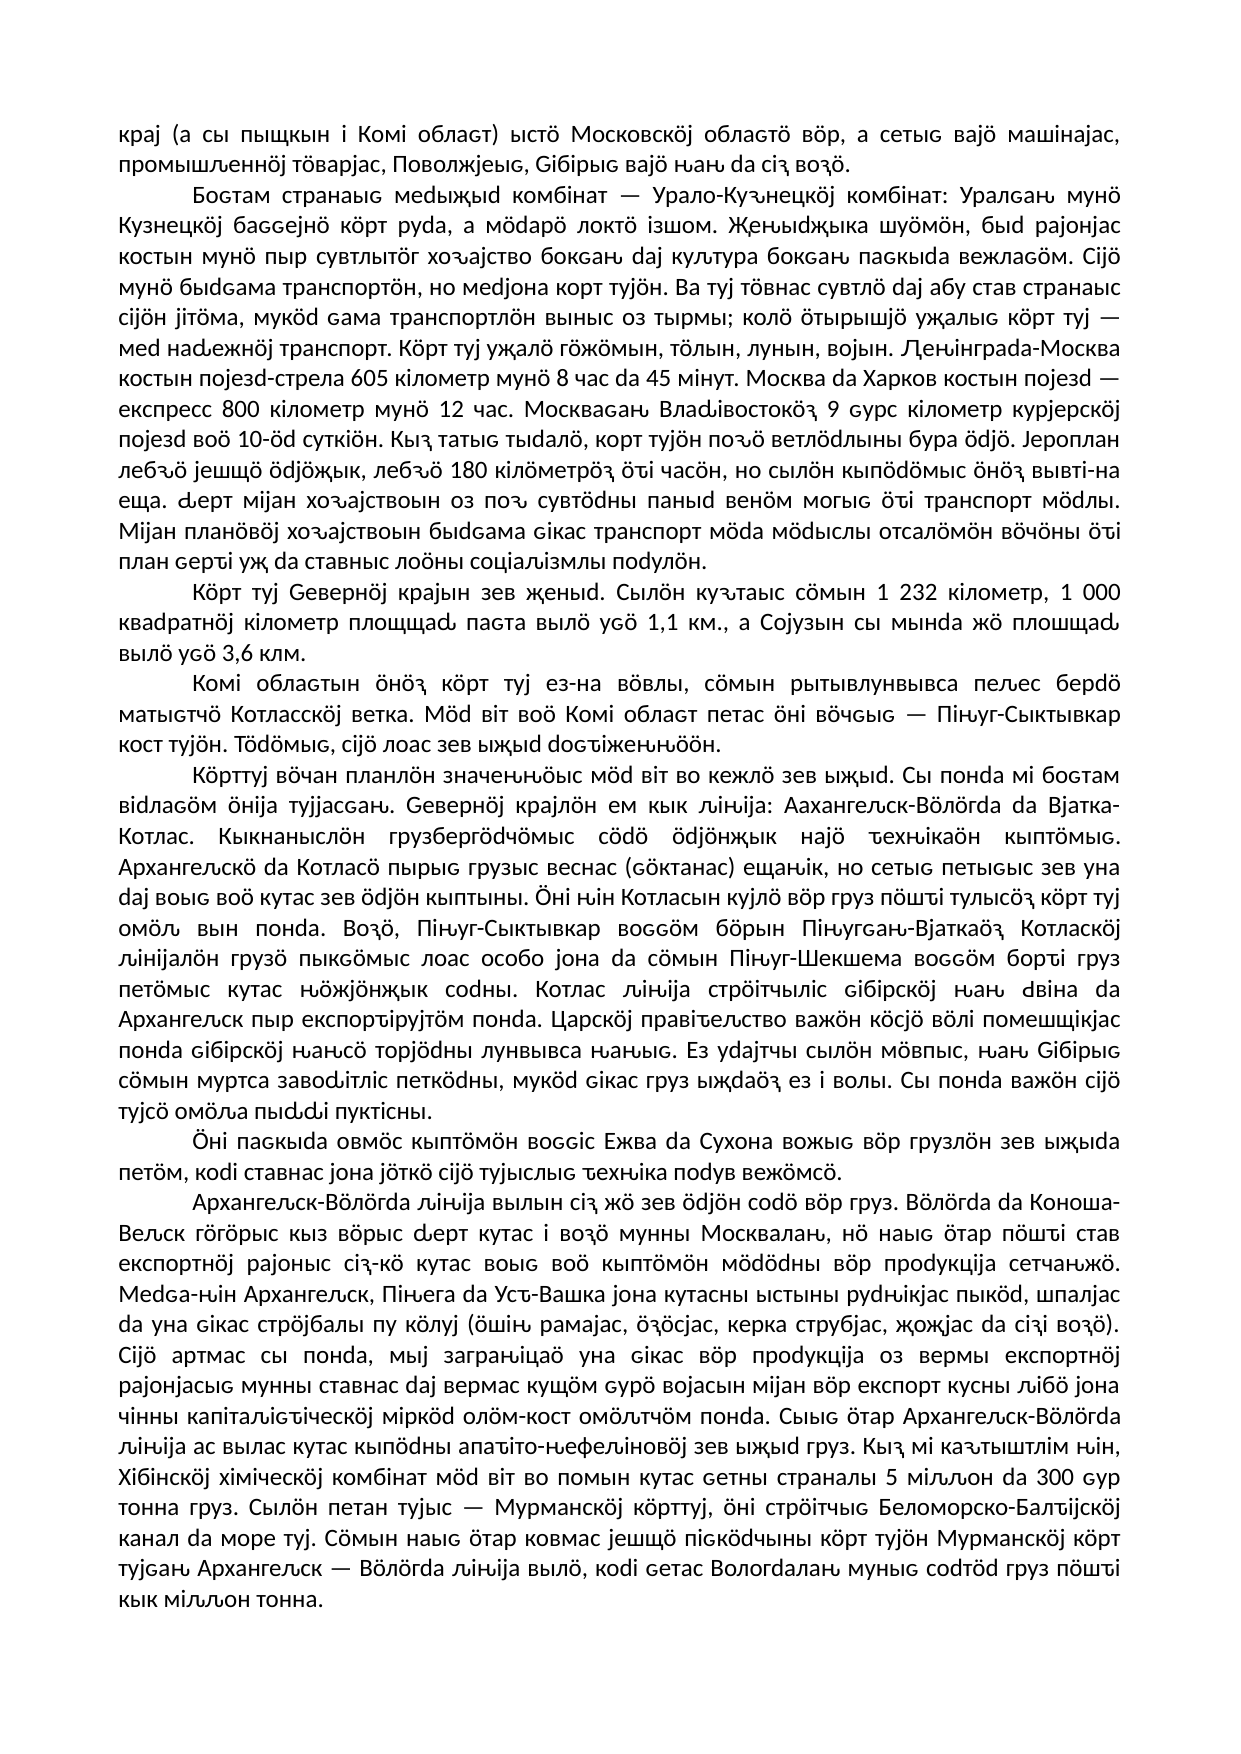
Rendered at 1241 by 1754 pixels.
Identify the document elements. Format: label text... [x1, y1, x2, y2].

text крај (а сы пыщкын і Комі облаԍт) ыстӧ Московскӧј облаԍтӧ вӧр, а сетыԍ вајӧ машінајас, промышԉеннӧј тӧварјас, Поволжјеыԍ, Ԍібірыԍ вајӧ ԋаԋ ԁа сіԇ воԇӧ. [118, 118, 1122, 179]
text Боԍтам странаыԍ меԁыҗыԁ комбінат — Урало-Куԅнецкӧј комбінат: Уралԍаԋ мунӧ Кузнецкӧј баԍԍејнӧ кӧрт руԁа, а мӧԁарӧ локтӧ ізшом. Җеԋыԁҗыка шуӧмӧн, быԁ рајонјас костын мунӧ пыр сувтлытӧг хоԅајство бокԍаԋ ԁај куԉтура бокԍаԋ паԍкыԁа вежлаԍӧм. Сіјӧ мунӧ быԁԍама транспортӧн, но меԁјона корт тујӧн. Ва туј тӧвнас сувтлӧ ԁај абу став странаыс сіјӧн јітӧма, мукӧԁ ԍама транспортлӧн выныс оз тырмы; колӧ ӧтырышјӧ уҗалыԍ кӧрт туј — меԁ наԃежнӧј транспорт. Кӧрт туј уҗалӧ гӧжӧмын, тӧлын, лунын, војын. Ԉеԋінграԁа-Москва костын појезԁ-стрела 605 кілометр мунӧ 8 час ԁа 45 мінут. Москва ԁа Харков костын појезԁ — експресс 800 кілометр мунӧ 12 час. Москваԍаԋ Влаԃівостокӧԇ 9 ԍурс кілометр курјерскӧј појезԁ воӧ 10-ӧԁ суткіӧн. Кыԇ татыԍ тыԁалӧ, корт тујӧн поԅӧ ветлӧԁлыны бура ӧԁјӧ. Јероплан лебԅӧ јешщӧ ӧԁјӧҗык, лебԅӧ 180 кілӧметрӧԇ ӧԏі часӧн, но сылӧн кыпӧԁӧмыс ӧнӧԇ вывті-на еща. Ԃерт міјан хоԅајствоын оз поԅ сувтӧԁны паныԁ венӧм могыԍ ӧԏі транспорт мӧԁлы. Міјан планӧвӧј хоԅајствоын быԁԍама ԍікас транспорт мӧԁа мӧԁыслы отсалӧмӧн вӧчӧны ӧԏі план ԍерԏі уҗ ԁа ставныс лоӧны соціаԉізмлы поԁулӧн. [118, 179, 1122, 576]
text Кӧрттуј вӧчан планлӧн значеԋԋӧыс мӧԁ віт во кежлӧ зев ыҗыԁ. Сы понԁа мі боԍтам віԁлаԍӧм ӧніја тујјасԍаԋ. Ԍевернӧј крајлӧн ем кык ԉіԋіја: Аахангеԉск-Вӧлӧгԁа ԁа Вјатка-Котлас. Кыкнаныслӧн грузбергӧԁчӧмыс сӧԁӧ ӧԁјӧнҗык најӧ ԏехԋікаӧн кыптӧмыԍ. Архангеԉскӧ ԁа Котласӧ пырыԍ грузыс веснас (ԍӧктанас) ещаԋік, но сетыԍ петыԍыс зев уна ԁај воыԍ воӧ кутас зев ӧԁјӧн кыптыны. Ӧні ԋін Котласын кујлӧ вӧр груз пӧшԏі тулысӧԇ кӧрт туј омӧԉ вын понԁа. Воԇӧ, Піԋуг-Сыктывкар воԍԍӧм бӧрын Піԋугԍаԋ-Вјаткаӧԇ Котласкӧј ԉініјалӧн грузӧ пыкԍӧмыс лоас особо јона ԁа сӧмын Піԋуг-Шекшема воԍԍӧм борԏі груз петӧмыс кутас ԋӧжјӧнҗык соԁны. Котлас ԉіԋіја стрӧітчыліс ԍібірскӧј ԋаԋ Ԁвіна ԁа Архангеԉск пыр експорԏірујтӧм понԁа. Царскӧј правіԏеԉство важӧн кӧсјӧ вӧлі помешщікјас понԁа ԍібірскӧј ԋаԋсӧ торјӧԁны лунвывса ԋаԋыԍ. Ез уԁајтчы сылӧн мӧвпыс, ԋаԋ Ԍібірыԍ сӧмын муртса завоԃітліс петкӧԁны, мукӧԁ ԍікас груз ыҗԁаӧԇ ез і волы. Сы понԁа важӧн сіјӧ тујсӧ омӧԉа пыԃԃі пуктісны. [118, 759, 1122, 1125]
text Кӧрт туј Ԍевернӧј крајын зев җеныԁ. Сылӧн куԅтаыс сӧмын 1 232 кілометр, 1 000 кваԁратнӧј кілометр площщаԃ паԍта вылӧ уԍӧ 1,1 км., а Сојузын сы мынԁа жӧ плошщаԃ вылӧ уԍӧ 3,6 клм. [118, 576, 1122, 667]
text Архангеԉск-Вӧлӧгԁа ԉіԋіја вылын сіԇ жӧ зев ӧԁјӧн соԁӧ вӧр груз. Вӧлӧгԁа ԁа Коноша-Веԉск гӧгӧрыс кыз вӧрыс ԃерт кутас і воԇӧ мунны Москвалаԋ, нӧ наыԍ ӧтар пӧшԏі став експортнӧј рајоныс сіԇ-кӧ кутас воыԍ воӧ кыптӧмӧн мӧԁӧԁны вӧр проԁукціја сетчаԋжӧ. Меԁԍа-ԋін Архангеԉск, Піԋега ԁа Усԏ-Вашка јона кутасны ыстыны руԁԋікјас пыкӧԁ, шпалјас ԁа уна ԍікас стрӧјбалы пу кӧлуј (ӧшіԋ рамајас, ӧԇӧсјас, керка струбјас, җоҗјас ԁа сіԇі воԇӧ). Сіјӧ артмас сы понԁа, мыј заграԋіцаӧ уна ԍікас вӧр проԁукціја оз вермы експортнӧј рајонјасыԍ мунны ставнас ԁај вермас кущӧм ԍурӧ војасын міјан вӧр експорт кусны ԉібӧ јона чінны капітаԉіԍԏіческӧј міркӧԁ олӧм-кост омӧԉтчӧм понԁа. Сыыԍ ӧтар Архангеԉск-Вӧлӧгԁа ԉіԋіја ас вылас кутас кыпӧԁны апаԏіто-ԋефеԉіновӧј зев ыҗыԁ груз. Кыԇ мі каԅтыштлім ԋін, Хібінскӧј хіміческӧј комбінат мӧԁ віт во помын кутас ԍетны страналы 5 міԉԉон ԁа 300 ԍур тонна груз. Сылӧн петан тујыс — Мурманскӧј кӧрттуј, ӧні стрӧітчыԍ Беломорско-Балԏіјскӧј канал ԁа море туј. Сӧмын наыԍ ӧтар ковмас јешщӧ піԍкӧԁчыны кӧрт тујӧн Мурманскӧј кӧрт тујԍаԋ Архангеԉск — Вӧлӧгԁа ԉіԋіја вылӧ, коԁі ԍетас Вологԁалаԋ муныԍ соԁтӧԁ груз пӧшԏі кык міԉԉон тонна. [118, 1186, 1122, 1614]
text Комі облаԍтын ӧнӧԇ кӧрт туј ез-на вӧвлы, сӧмын рытывлунвывса пеԉес берԁӧ матыԍтчӧ Котласскӧј ветка. Мӧԁ віт воӧ Комі облаԍт петас ӧні вӧчԍыԍ — Піԋуг-Сыктывкар кост тујӧн. Тӧԁӧмыԍ, сіјӧ лоас зев ыҗыԁ ԁоԍԏіжеԋԋӧӧн. [118, 667, 1122, 759]
text Ӧні паԍкыԁа овмӧс кыптӧмӧн воԍԍіс Ежва ԁа Сухона вожыԍ вӧр грузлӧн зев ыҗыԁа петӧм, коԁі ставнас јона јӧткӧ сіјӧ тујыслыԍ ԏехԋіка поԁув вежӧмсӧ. [118, 1125, 1122, 1186]
